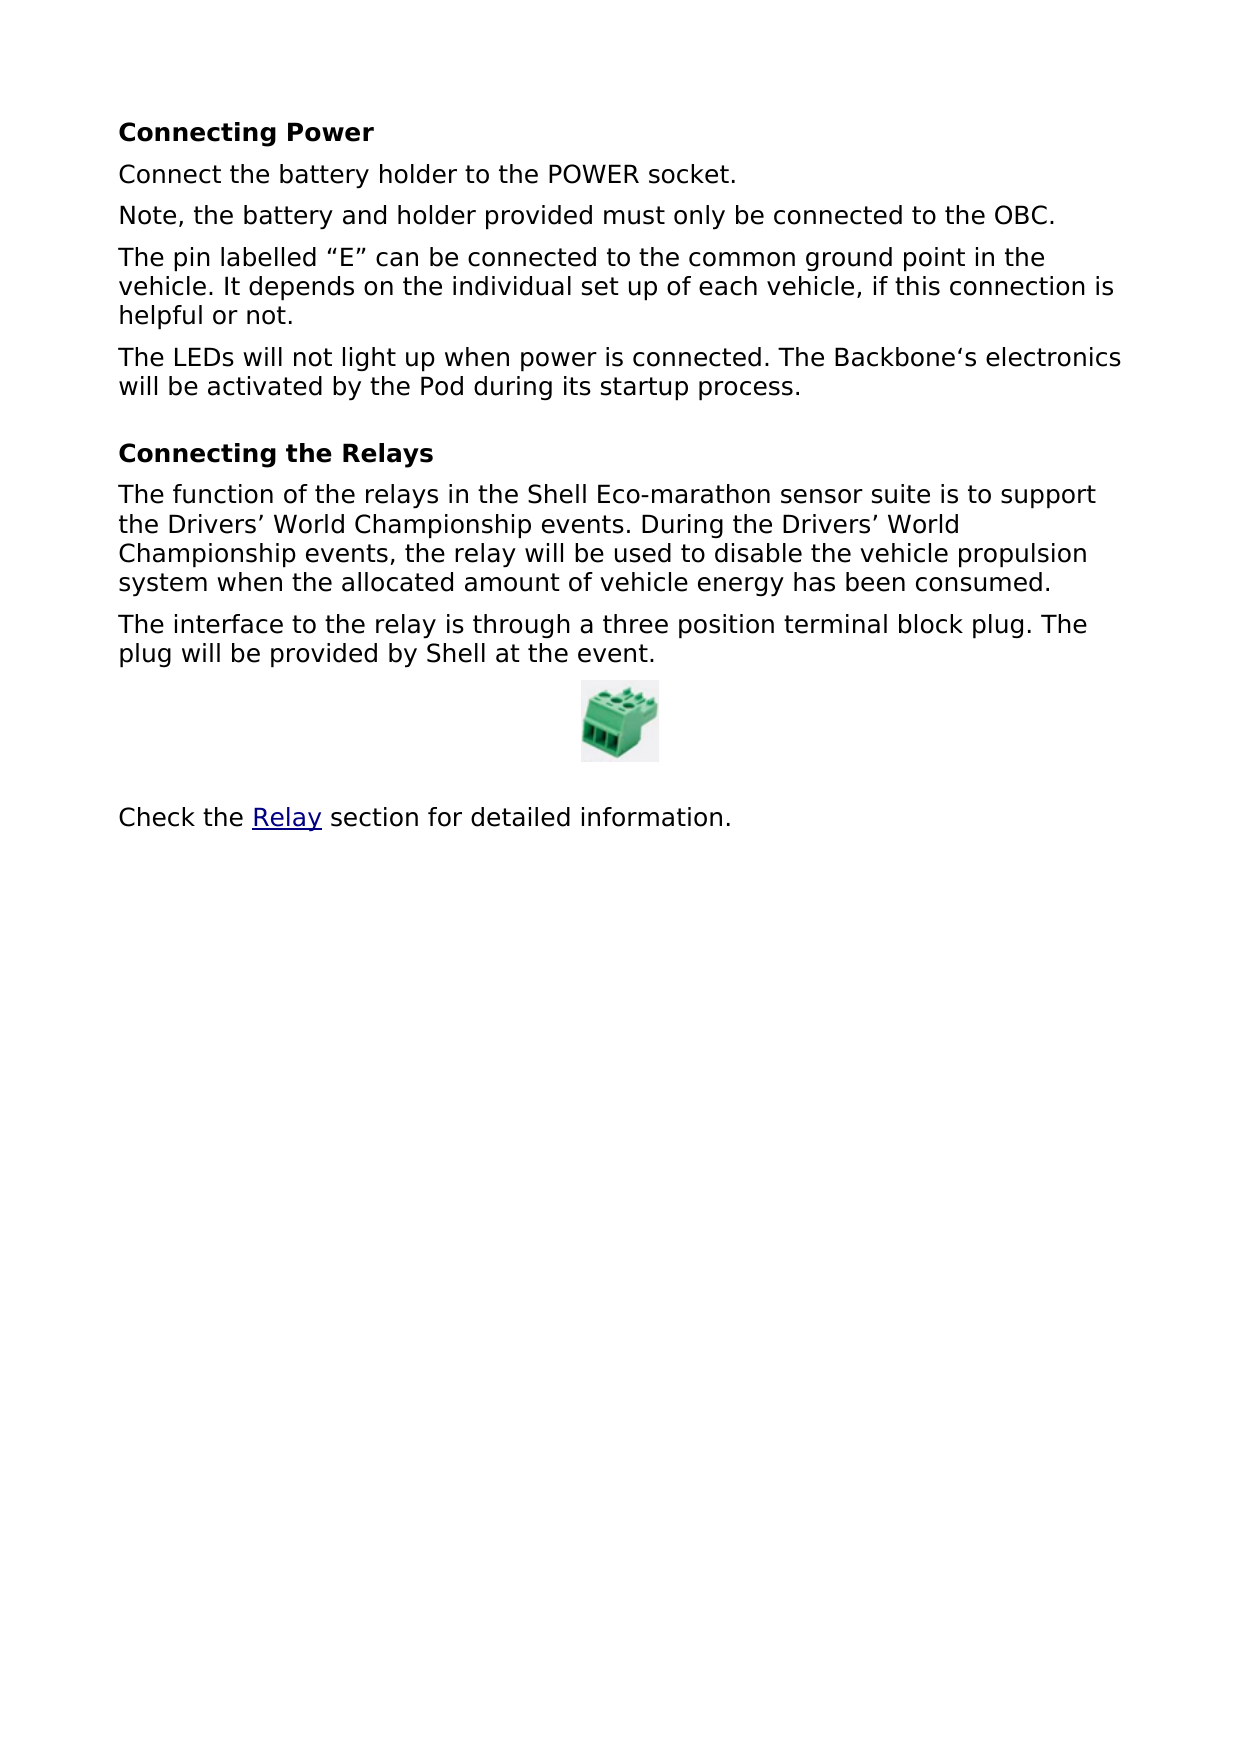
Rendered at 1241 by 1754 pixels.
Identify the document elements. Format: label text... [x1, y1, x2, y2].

text Note, the battery and holder provided must only be connected to the OBC. [118, 201, 1122, 231]
subtitle Connecting Power [118, 118, 1122, 147]
text Check the Relay section for detailed information. [118, 803, 1122, 832]
text The interface to the relay is through a three position terminal block plug. The plug will be provided by Shell at the event. [118, 610, 1122, 668]
subtitle Connecting the Relays [118, 439, 1122, 468]
text The function of the relays in the Shell Eco-marathon sensor suite is to support the Drivers’ World Championship events. During the Drivers’ World Championship events, the relay will be used to disable the vehicle propulsion system when the allocated amount of vehicle energy has been consumed. [118, 481, 1122, 597]
text The LEDs will not light up when power is connected. The Backbone‘s electronics will be activated by the Pod during its startup process. [118, 343, 1122, 401]
picture [581, 680, 660, 762]
text The pin labelled “E” can be connected to the common ground point in the vehicle. It depends on the individual set up of each vehicle, if this connection is helpful or not. [118, 243, 1122, 331]
text Connect the battery holder to the POWER socket. [118, 160, 1122, 189]
